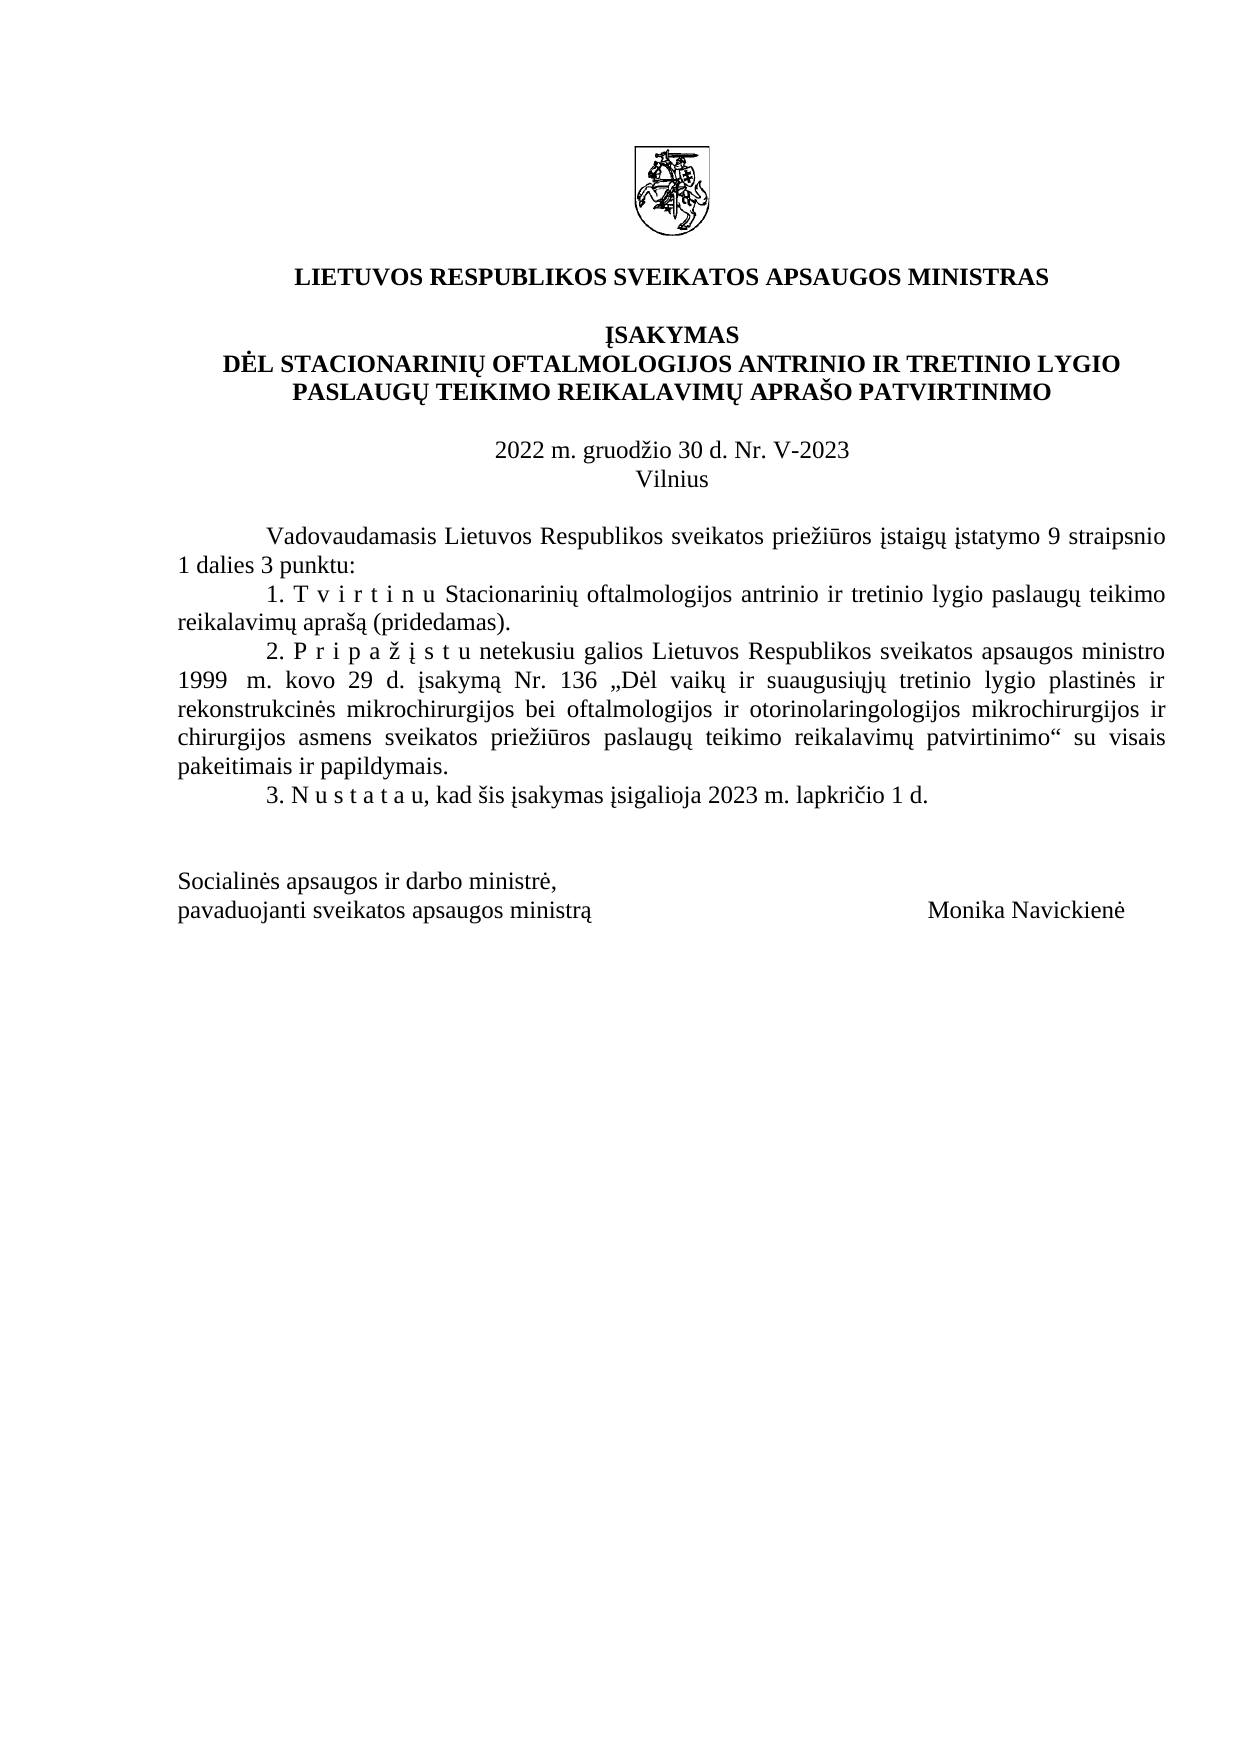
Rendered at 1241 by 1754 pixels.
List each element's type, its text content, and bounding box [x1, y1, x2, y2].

text 2. P r i p a ž į s t u netekusiu galios Lietuvos Respublikos sveikatos apsaugos ministro 1999 m. kovo 29 d. įsakymą Nr. 136 „Dėl vaikų ir suaugusiųjų tretinio lygio plastinės ir rekonstrukcinės mikrochirurgijos bei oftalmologijos ir otorinolaringologijos mikrochirurgijos ir chirurgijos asmens sveikatos priežiūros paslaugų teikimo reikalavimų patvirtinimo“ su visais pakeitimais ir papildymais. [177, 636, 1167, 780]
text 2022 m. gruodžio 30 d. Nr. V-2023 [177, 435, 1167, 464]
text pavaduojanti sveikatos apsaugos ministrą Monika Navickienė [177, 895, 1167, 924]
text DĖL STACIONARINIŲ OFTALMOLOGIJOS ANTRINIO IR TRETINIO LYGIO PASLAUGŲ TEIKIMO REIKALAVIMŲ APRAŠO PATVIRTINIMO [177, 349, 1167, 406]
text 3. N u s t a t a u, kad šis įsakymas įsigalioja 2023 m. lapkričio 1 d. [177, 780, 1167, 809]
text 1. T v i r t i n u Stacionarinių oftalmologijos antrinio ir tretinio lygio paslaugų teikimo reikalavimų aprašą (pridedamas). [177, 579, 1167, 636]
text ĮSAKYMAS [177, 320, 1167, 349]
text Vilnius [177, 464, 1167, 492]
text LIETUVOS RESPUBLIKOS SVEIKATOS APSAUGOS MINISTRAS [177, 262, 1167, 291]
text Socialinės apsaugos ir darbo ministrė, [177, 866, 1167, 895]
text Vadovaudamasis Lietuvos Respublikos sveikatos priežiūros įstaigų įstatymo 9 straipsnio 1 dalies 3 punktu: [177, 521, 1167, 579]
